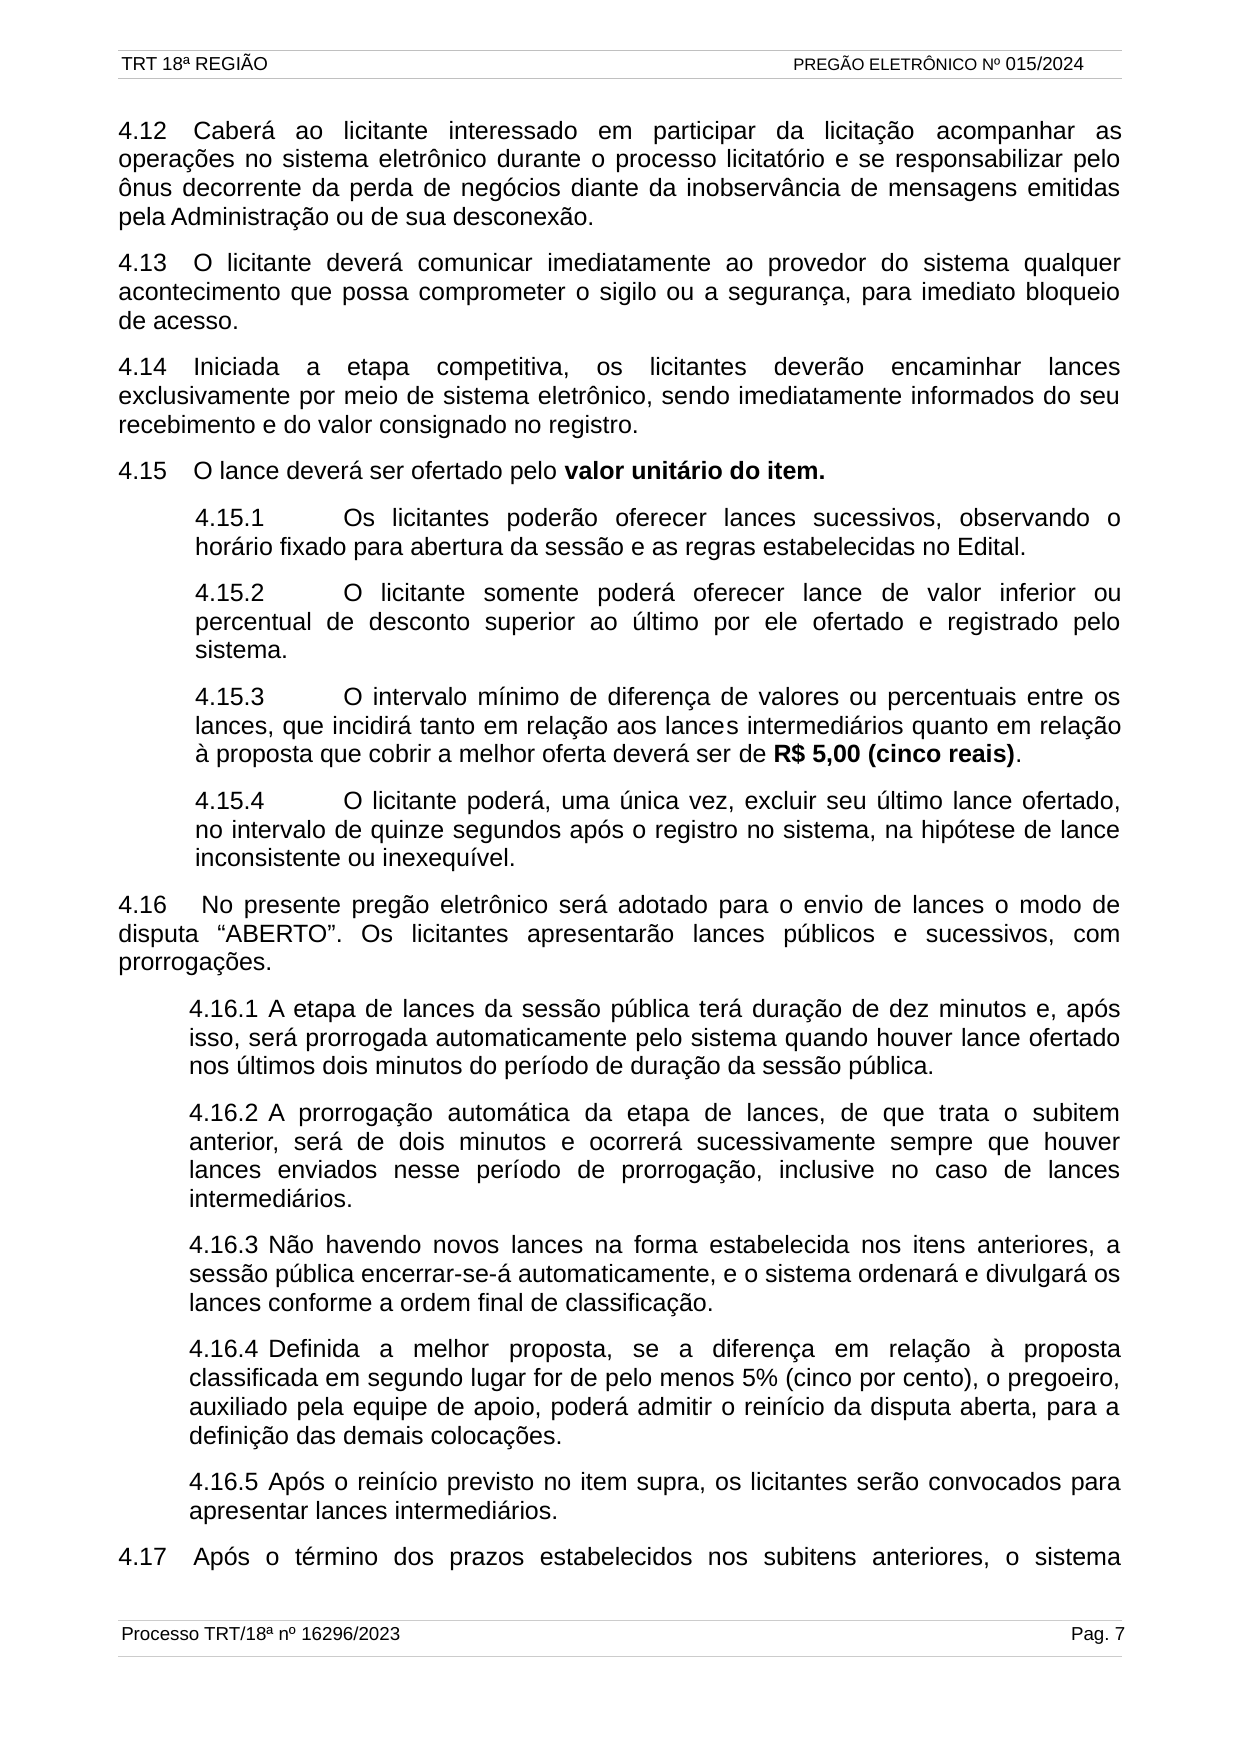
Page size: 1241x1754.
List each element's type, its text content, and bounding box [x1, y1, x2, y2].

text 4.15.1 Os licitantes poderão oferecer lances sucessivos, observando o horário fixado para abertura da sessão e as regras estabelecidas no Edital. [195, 503, 1122, 560]
text 4.16.5 Após o reinício previsto no item supra, os licitantes serão convocados para apresentar lances intermediários. [189, 1467, 1122, 1524]
text 4.16.1 A etapa de lances da sessão pública terá duração de dez minutos e, após isso, será prorrogada automaticamente pelo sistema quando houver lance ofertado nos últimos dois minutos do período de duração da sessão pública. [189, 994, 1122, 1080]
text 4.12 Caberá ao licitante interessado em participar da licitação acompanhar as operações no sistema eletrônico durante o processo licitatório e se responsabilizar pelo ônus decorrente da perda de negócios diante da inobservância de mensagens emitidas pela Administração ou de sua desconexão. [118, 116, 1122, 231]
text 4.16 No presente pregão eletrônico será adotado para o envio de lances o modo de disputa “ABERTO”. Os licitantes apresentarão lances públicos e sucessivos, com prorrogações. [118, 890, 1122, 976]
text 4.16.2 A prorrogação automática da etapa de lances, de que trata o subitem anterior, será de dois minutos e ocorrerá sucessivamente sempre que houver lances enviados nesse período de prorrogação, inclusive no caso de lances intermediários. [189, 1098, 1122, 1213]
text 4.16.3 Não havendo novos lances na forma estabelecida nos itens anteriores, a sessão pública encerrar-se-á automaticamente, e o sistema ordenará e divulgará os lances conforme a ordem final de classificação. [189, 1230, 1122, 1317]
text 4.15.3 O intervalo mínimo de diferença de valores ou percentuais entre os lances, que incidirá tanto em relação aos lances intermediários quanto em relação à proposta que cobrir a melhor oferta deverá ser de R$ 5,00 (cinco reais). [195, 682, 1122, 768]
text 4.17 Após o término dos prazos estabelecidos nos subitens anteriores, o sistema [118, 1542, 1122, 1571]
text 4.16.4 Definida a melhor proposta, se a diferença em relação à proposta classificada em segundo lugar for de pelo menos 5% (cinco por cento), o pregoeiro, auxiliado pela equipe de apoio, poderá admitir o reinício da disputa aberta, para a definição das demais colocações. [189, 1334, 1122, 1449]
text 4.13 O licitante deverá comunicar imediatamente ao provedor do sistema qualquer acontecimento que possa comprometer o sigilo ou a segurança, para imediato bloqueio de acesso. [118, 248, 1122, 334]
text 4.15 O lance deverá ser ofertado pelo valor unitário do item. [118, 456, 1122, 485]
text 4.15.4 O licitante poderá, uma única vez, excluir seu último lance ofertado, no intervalo de quinze segundos após o registro no sistema, na hipótese de lance inconsistente ou inexequível. [195, 786, 1122, 872]
text 4.15.2 O licitante somente poderá oferecer lance de valor inferior ou percentual de desconto superior ao último por ele ofertado e registrado pelo sistema. [195, 578, 1122, 664]
text 4.14 Iniciada a etapa competitiva, os licitantes deverão encaminhar lances exclusivamente por meio de sistema eletrônico, sendo imediatamente informados do seu recebimento e do valor consignado no registro. [118, 352, 1122, 438]
